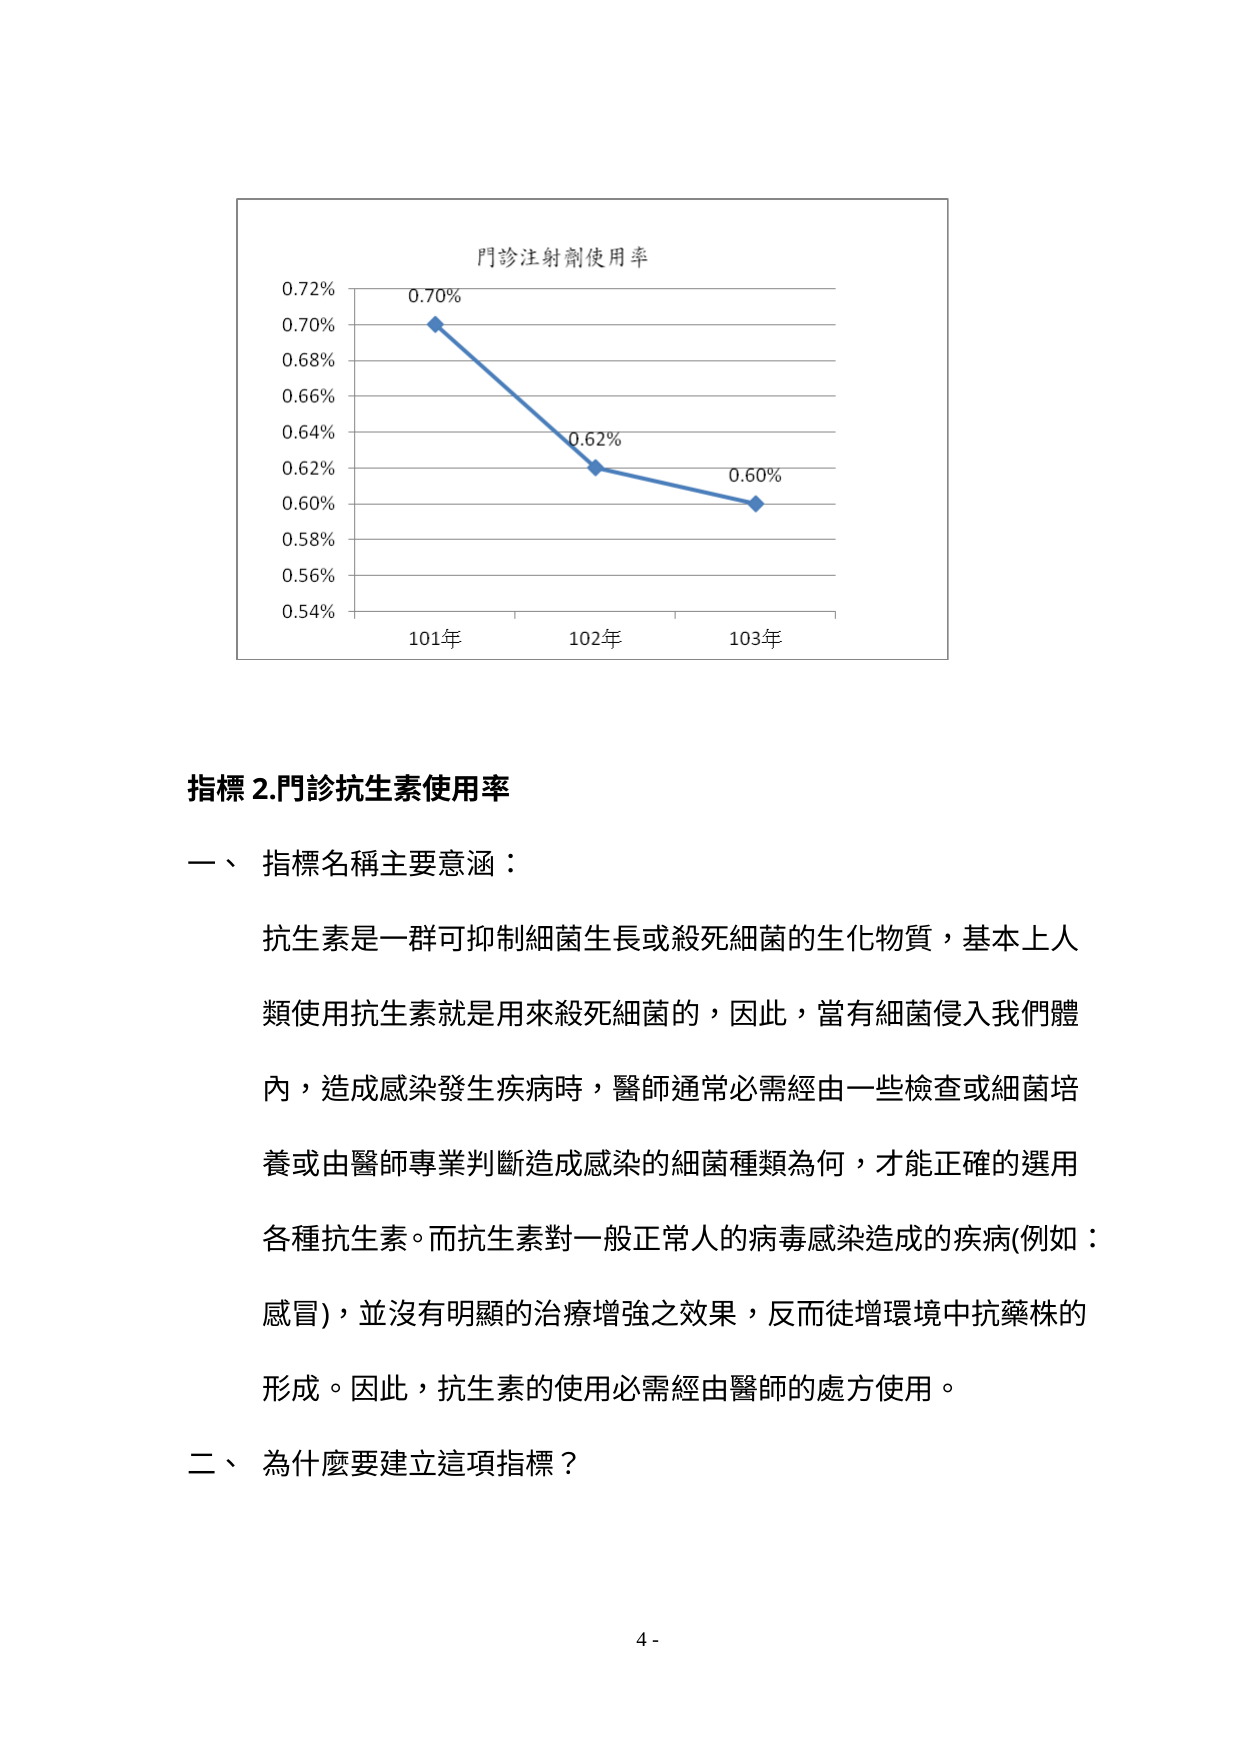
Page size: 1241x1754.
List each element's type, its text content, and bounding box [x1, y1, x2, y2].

picture [236, 198, 949, 660]
list 指標名稱主要意涵： [187, 824, 1107, 899]
table_header [188, 286, 857, 674]
table_header 指標2.門診抗生素使用率 [188, 750, 765, 824]
table_header [188, 154, 857, 198]
text 抗生素是一群可抑制細菌生長或殺死細菌的生化物質，基本上人類使用抗生素就是用來殺死細菌的，因此，當有細菌侵入我們體內，造成感染發生疾病時，醫師通常必需經由一些檢查或細菌培養或由醫師專業判斷造成感染的細菌種類為何，才能正確的選用各種抗生素。而抗生素對一般正常人的病毒感染造成的疾病(例如：感冒)，並沒有明顯的治療增強之效果，反而徒增環境中抗藥株的形成。因此，抗生素的使用必需經由醫師的處方使用。 [262, 899, 1107, 1424]
list 為什麼要建立這項指標？ [187, 1424, 1107, 1499]
table_header [188, 197, 269, 286]
